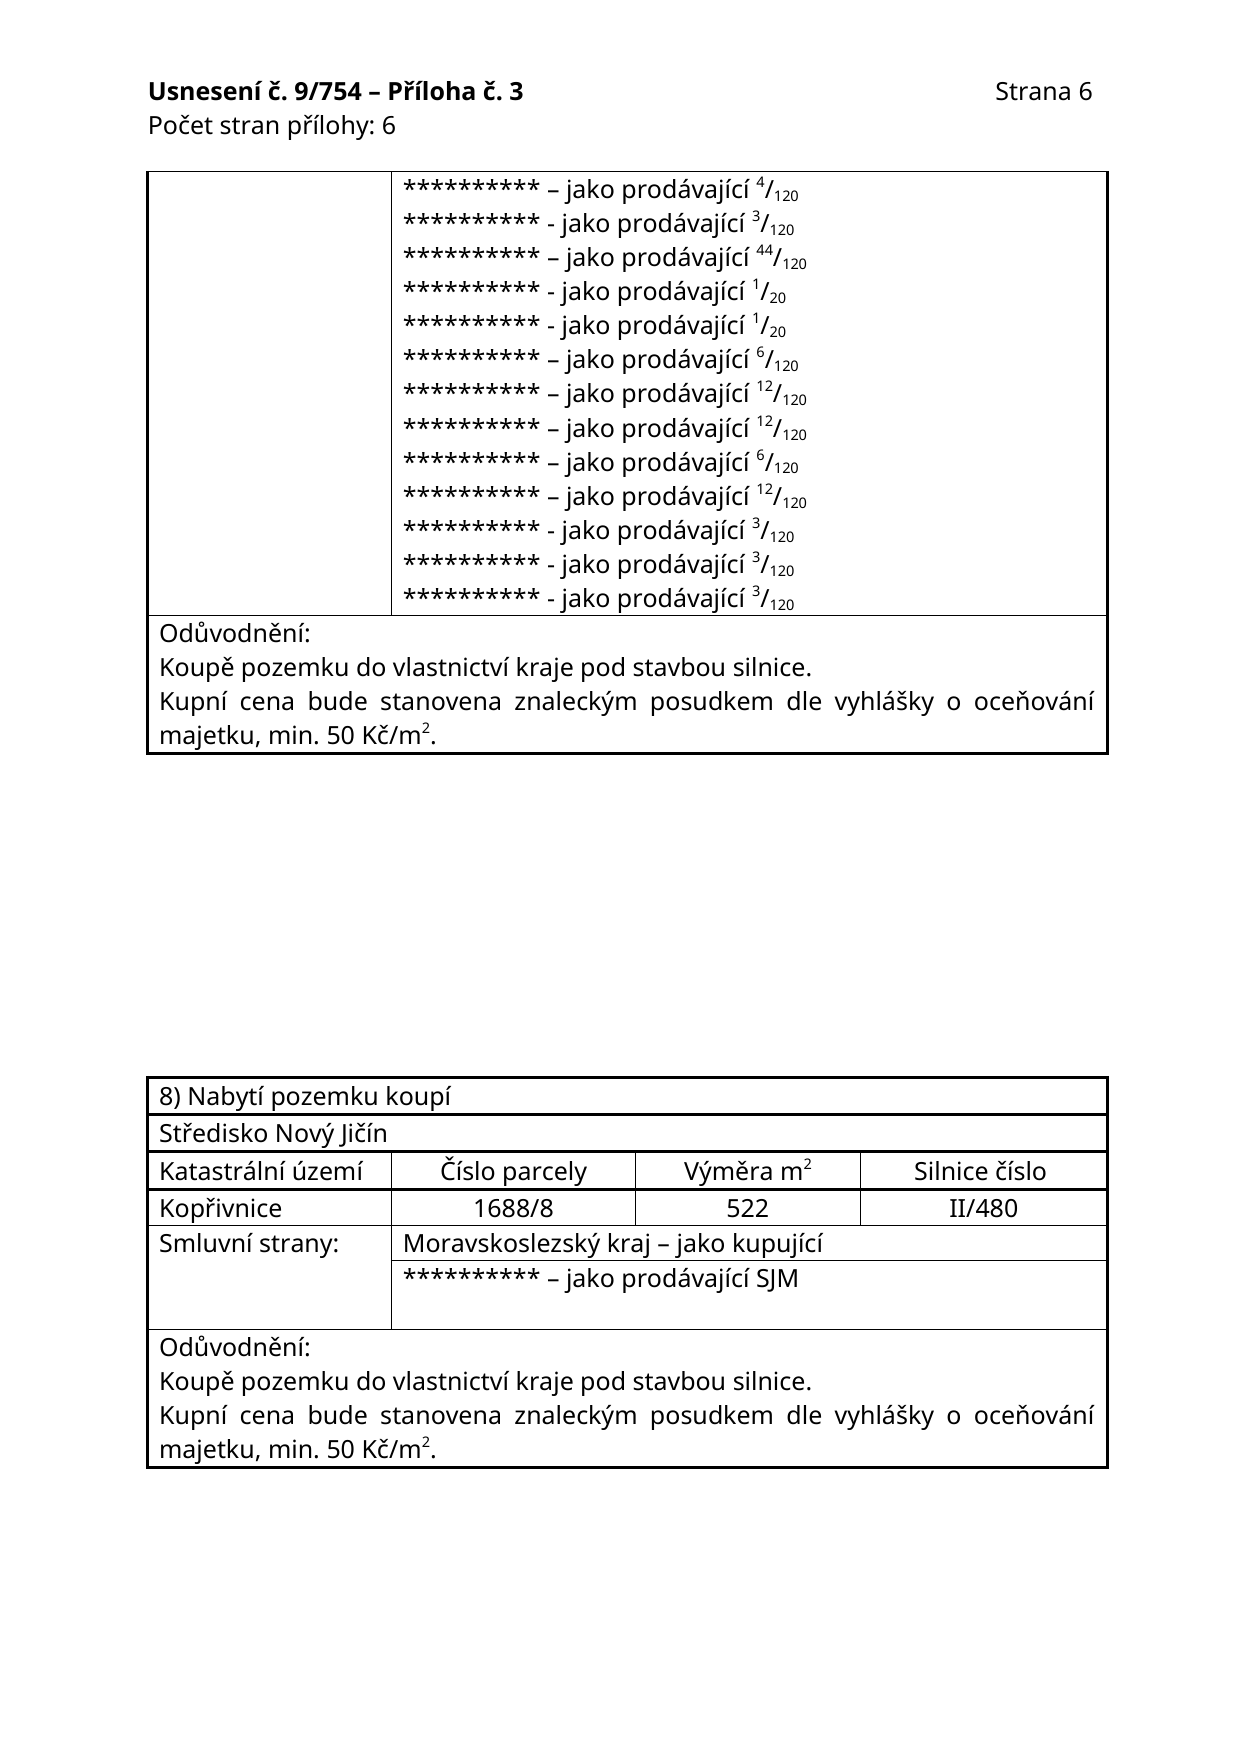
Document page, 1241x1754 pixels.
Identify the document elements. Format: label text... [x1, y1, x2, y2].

table_cell ********** – jako prodávající SJM [392, 1261, 1106, 1329]
table_cell Moravskoslezský kraj – jako kupující [392, 1226, 1106, 1260]
table_cell Středisko Nový Jičín [149, 1116, 1106, 1150]
table_cell Číslo parcely [392, 1153, 635, 1187]
table_cell Odůvodnění: Koupě pozemku do vlastnictví kraje pod stavbou silnice. Kupní cena bude stanovena znaleckým posudkem dle vyhlášky o oceňování majetku, min. 50 Kč/m2. [149, 616, 1106, 752]
table_cell Kopřivnice [149, 1191, 391, 1224]
table_cell ********** – jako prodávající 4/120 ********** - jako prodávající 3/120 ********** – jako prodávající 44/120 ********** - jako prodávající 1/20 ********** - jako prodávající 1/20 ********** – jako prodávající 6/120 ********** – jako prodávající 12/120 ********** – jako prodávající 12/120 ********** – jako prodávající 6/120 ********** – jako prodávající 12/120 ********** - jako prodávající 3/120 ********** - jako prodávající 3/120 ********** - jako prodávající 3/120 [392, 172, 1106, 614]
table_cell 522 [636, 1191, 860, 1224]
table_cell Katastrální území [149, 1153, 391, 1187]
table_cell Výměra m2 [636, 1153, 860, 1187]
table_header 8) Nabytí pozemku koupí [149, 1079, 1106, 1113]
table_cell [149, 172, 391, 614]
table_cell II/480 [861, 1191, 1106, 1224]
table_cell Smluvní strany: [149, 1226, 391, 1329]
table_cell 1688/8 [392, 1191, 635, 1224]
table_cell Odůvodnění: Koupě pozemku do vlastnictví kraje pod stavbou silnice. Kupní cena bude stanovena znaleckým posudkem dle vyhlášky o oceňování majetku, min. 50 Kč/m2. [149, 1330, 1106, 1466]
table_cell Silnice číslo [861, 1153, 1106, 1187]
